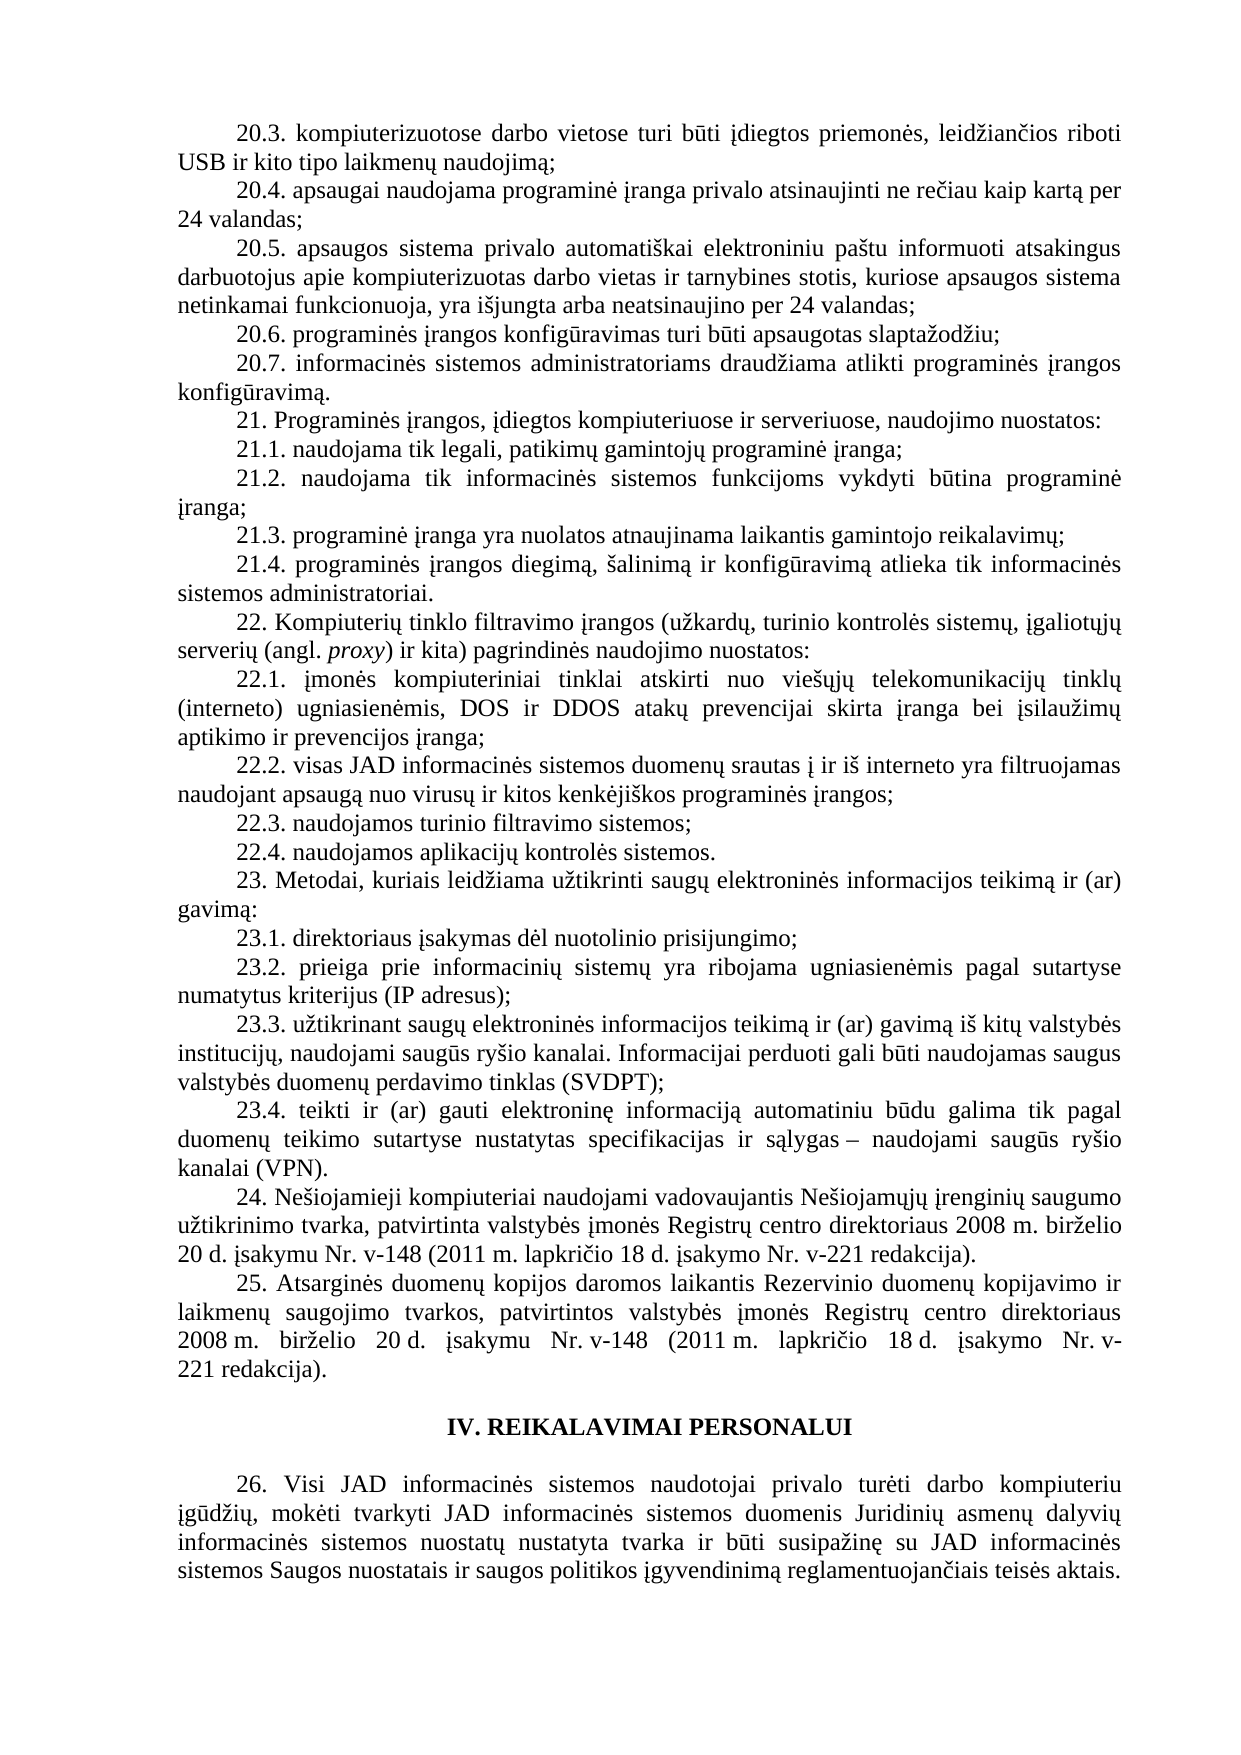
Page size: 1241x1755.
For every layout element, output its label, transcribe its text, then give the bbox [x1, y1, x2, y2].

text 21.4. programinės įrangos diegimą, šalinimą ir konfigūravimą atlieka tik informacinės sistemos administratoriai. [177, 549, 1122, 607]
text 26. Visi JAD informacinės sistemos naudotojai privalo turėti darbo kompiuteriu įgūdžių, mokėti tvarkyti JAD informacinės sistemos duomenis Juridinių asmenų dalyvių informacinės sistemos nuostatų nustatyta tvarka ir būti susipažinę su JAD informacinės sistemos Saugos nuostatais ir saugos politikos įgyvendinimą reglamentuojančiais teisės aktais. [177, 1469, 1122, 1584]
text 22.1. įmonės kompiuteriniai tinklai atskirti nuo viešųjų telekomunikacijų tinklų (interneto) ugniasienėmis, DOS ir DDOS atakų prevencijai skirta įranga bei įsilaužimų aptikimo ir prevencijos įranga; [177, 664, 1122, 751]
text 25. Atsarginės duomenų kopijos daromos laikantis Rezervinio duomenų kopijavimo ir laikmenų saugojimo tvarkos, patvirtintos valstybės įmonės Registrų centro direktoriaus 2008 m. birželio 20 d. įsakymu Nr. v-148 (2011 m. lapkričio 18 d. įsakymo Nr. v-221 redakcija). [177, 1268, 1122, 1383]
text 21.1. naudojama tik legali, patikimų gamintojų programinė įranga; [177, 434, 1122, 463]
text 24. Nešiojamieji kompiuteriai naudojami vadovaujantis Nešiojamųjų įrenginių saugumo užtikrinimo tvarka, patvirtinta valstybės įmonės Registrų centro direktoriaus 2008 m. birželio 20 d. įsakymu Nr. v-148 (2011 m. lapkričio 18 d. įsakymo Nr. v-221 redakcija). [177, 1182, 1122, 1268]
text 20.6. programinės įrangos konfigūravimas turi būti apsaugotas slaptažodžiu; [177, 319, 1122, 348]
text 23.1. direktoriaus įsakymas dėl nuotolinio prisijungimo; [177, 923, 1122, 952]
text 20.3. kompiuterizuotose darbo vietose turi būti įdiegtos priemonės, leidžiančios riboti USB ir kito tipo laikmenų naudojimą; [177, 118, 1122, 176]
text 22.3. naudojamos turinio filtravimo sistemos; [177, 808, 1122, 837]
text 20.5. apsaugos sistema privalo automatiškai elektroniniu paštu informuoti atsakingus darbuotojus apie kompiuterizuotas darbo vietas ir tarnybines stotis, kuriose apsaugos sistema netinkamai funkcionuoja, yra išjungta arba neatsinaujino per 24 valandas; [177, 233, 1122, 319]
text 22.4. naudojamos aplikacijų kontrolės sistemos. [177, 837, 1122, 866]
text 23.2. prieiga prie informacinių sistemų yra ribojama ugniasienėmis pagal sutartyse numatytus kriterijus (IP adresus); [177, 952, 1122, 1009]
text 21. Programinės įrangos, įdiegtos kompiuteriuose ir serveriuose, naudojimo nuostatos: [177, 406, 1122, 434]
text IV. REIKALAVIMAI PERSONALUI [177, 1412, 1122, 1441]
text 22. Kompiuterių tinklo filtravimo įrangos (užkardų, turinio kontrolės sistemų, įgaliotųjų serverių (angl. proxy) ir kita) pagrindinės naudojimo nuostatos: [177, 607, 1122, 664]
text 21.2. naudojama tik informacinės sistemos funkcijoms vykdyti būtina programinė įranga; [177, 463, 1122, 521]
text 20.4. apsaugai naudojama programinė įranga privalo atsinaujinti ne rečiau kaip kartą per 24 valandas; [177, 176, 1122, 233]
text 23. Metodai, kuriais leidžiama užtikrinti saugų elektroninės informacijos teikimą ir (ar) gavimą: [177, 866, 1122, 923]
text 21.3. programinė įranga yra nuolatos atnaujinama laikantis gamintojo reikalavimų; [177, 521, 1122, 549]
text 20.7. informacinės sistemos administratoriams draudžiama atlikti programinės įrangos konfigūravimą. [177, 348, 1122, 406]
text 23.3. užtikrinant saugų elektroninės informacijos teikimą ir (ar) gavimą iš kitų valstybės institucijų, naudojami saugūs ryšio kanalai. Informacijai perduoti gali būti naudojamas saugus valstybės duomenų perdavimo tinklas (SVDPT); [177, 1009, 1122, 1096]
text 22.2. visas JAD informacinės sistemos duomenų srautas į ir iš interneto yra filtruojamas naudojant apsaugą nuo virusų ir kitos kenkėjiškos programinės įrangos; [177, 751, 1122, 808]
text 23.4. teikti ir (ar) gauti elektroninę informaciją automatiniu būdu galima tik pagal duomenų teikimo sutartyse nustatytas specifikacijas ir sąlygas – naudojami saugūs ryšio kanalai (VPN). [177, 1096, 1122, 1182]
